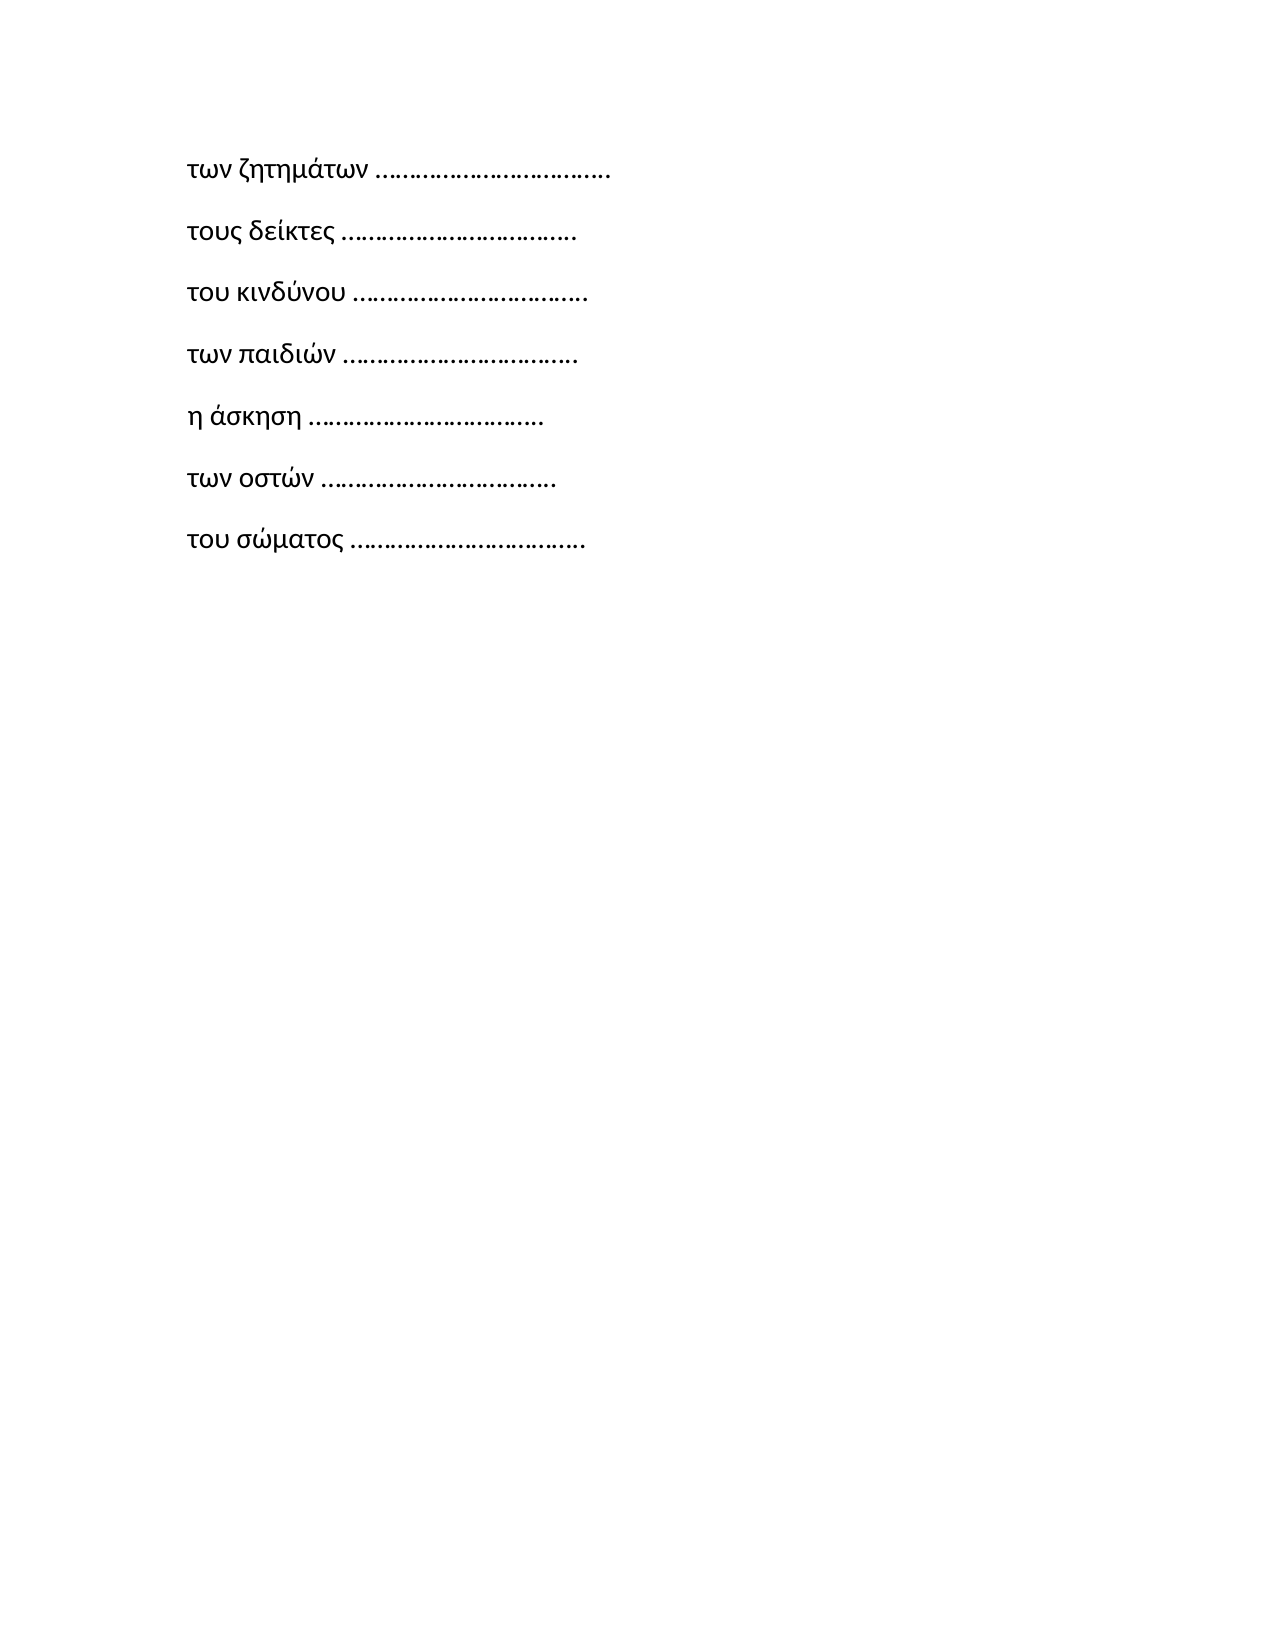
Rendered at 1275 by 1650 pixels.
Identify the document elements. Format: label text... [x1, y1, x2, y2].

text των παιδιών …………………………….. [187, 335, 1087, 371]
text του κινδύνου …………………………….. [187, 273, 1087, 309]
text τους δείκτες …………………………….. [187, 212, 1087, 247]
text του σώματος …………………………….. [187, 521, 1087, 556]
text η άσκηση …………………………….. [187, 397, 1087, 433]
text των οστών …………………………….. [187, 459, 1087, 494]
text των ζητημάτων …………………………….. [187, 150, 1087, 186]
